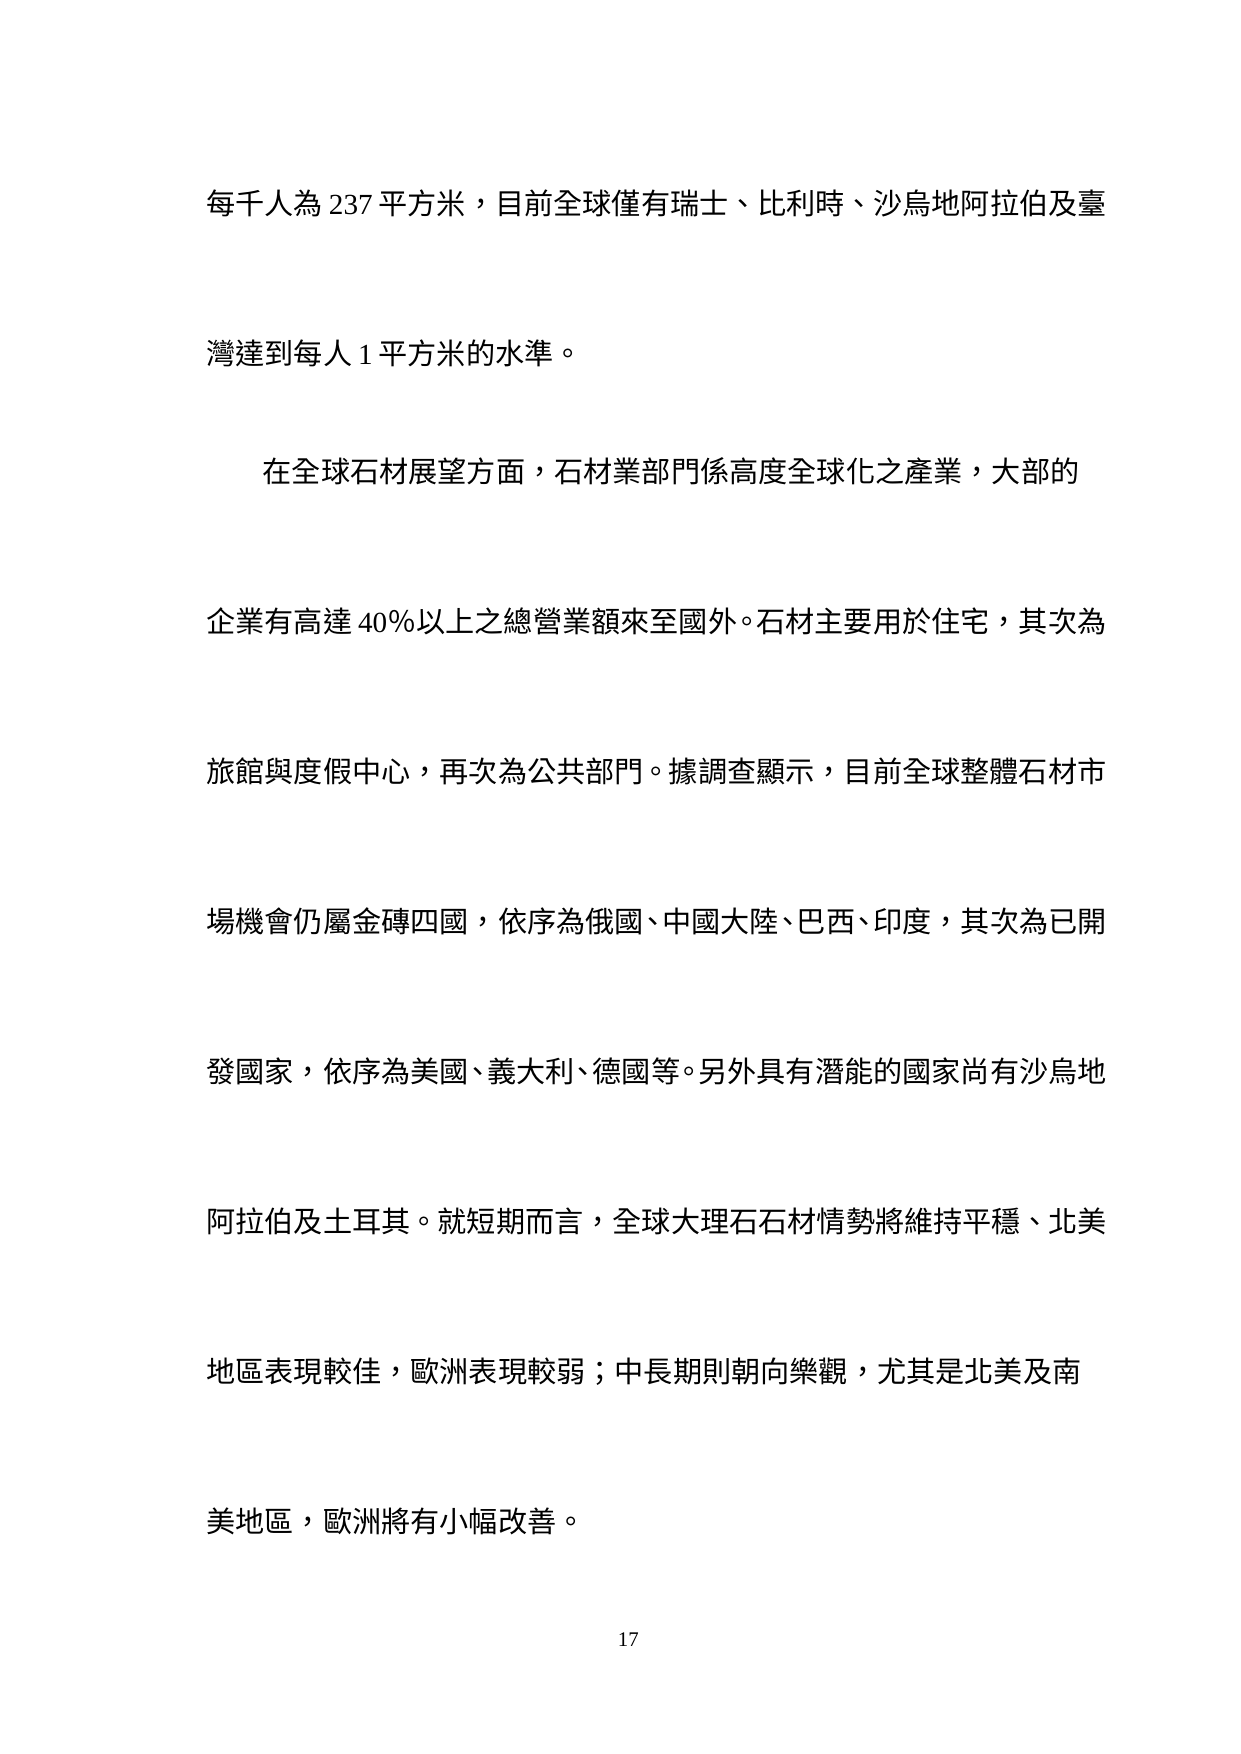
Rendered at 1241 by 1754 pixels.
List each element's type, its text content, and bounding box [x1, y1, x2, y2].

text 每千人為237平方米，目前全球僅有瑞士、比利時、沙烏地阿拉伯及臺灣達到每人1平方米的水準。 [206, 164, 1106, 389]
text 在全球石材展望方面，石材業部門係高度全球化之產業，大部的企業有高達40％以上之總營業額來至國外。石材主要用於住宅，其次為旅館與度假中心，再次為公共部門。據調查顯示，目前全球整體石材市場機會仍屬金磚四國，依序為俄國、中國大陸、巴西、印度，其次為已開發國家，依序為美國、義大利、德國等。另外具有潛能的國家尚有沙烏地阿拉伯及土耳其。就短期而言，全球大理石石材情勢將維持平穩、北美地區表現較佳，歐洲表現較弱；中長期則朝向樂觀，尤其是北美及南美地區，歐洲將有小幅改善。 [206, 432, 1106, 1557]
